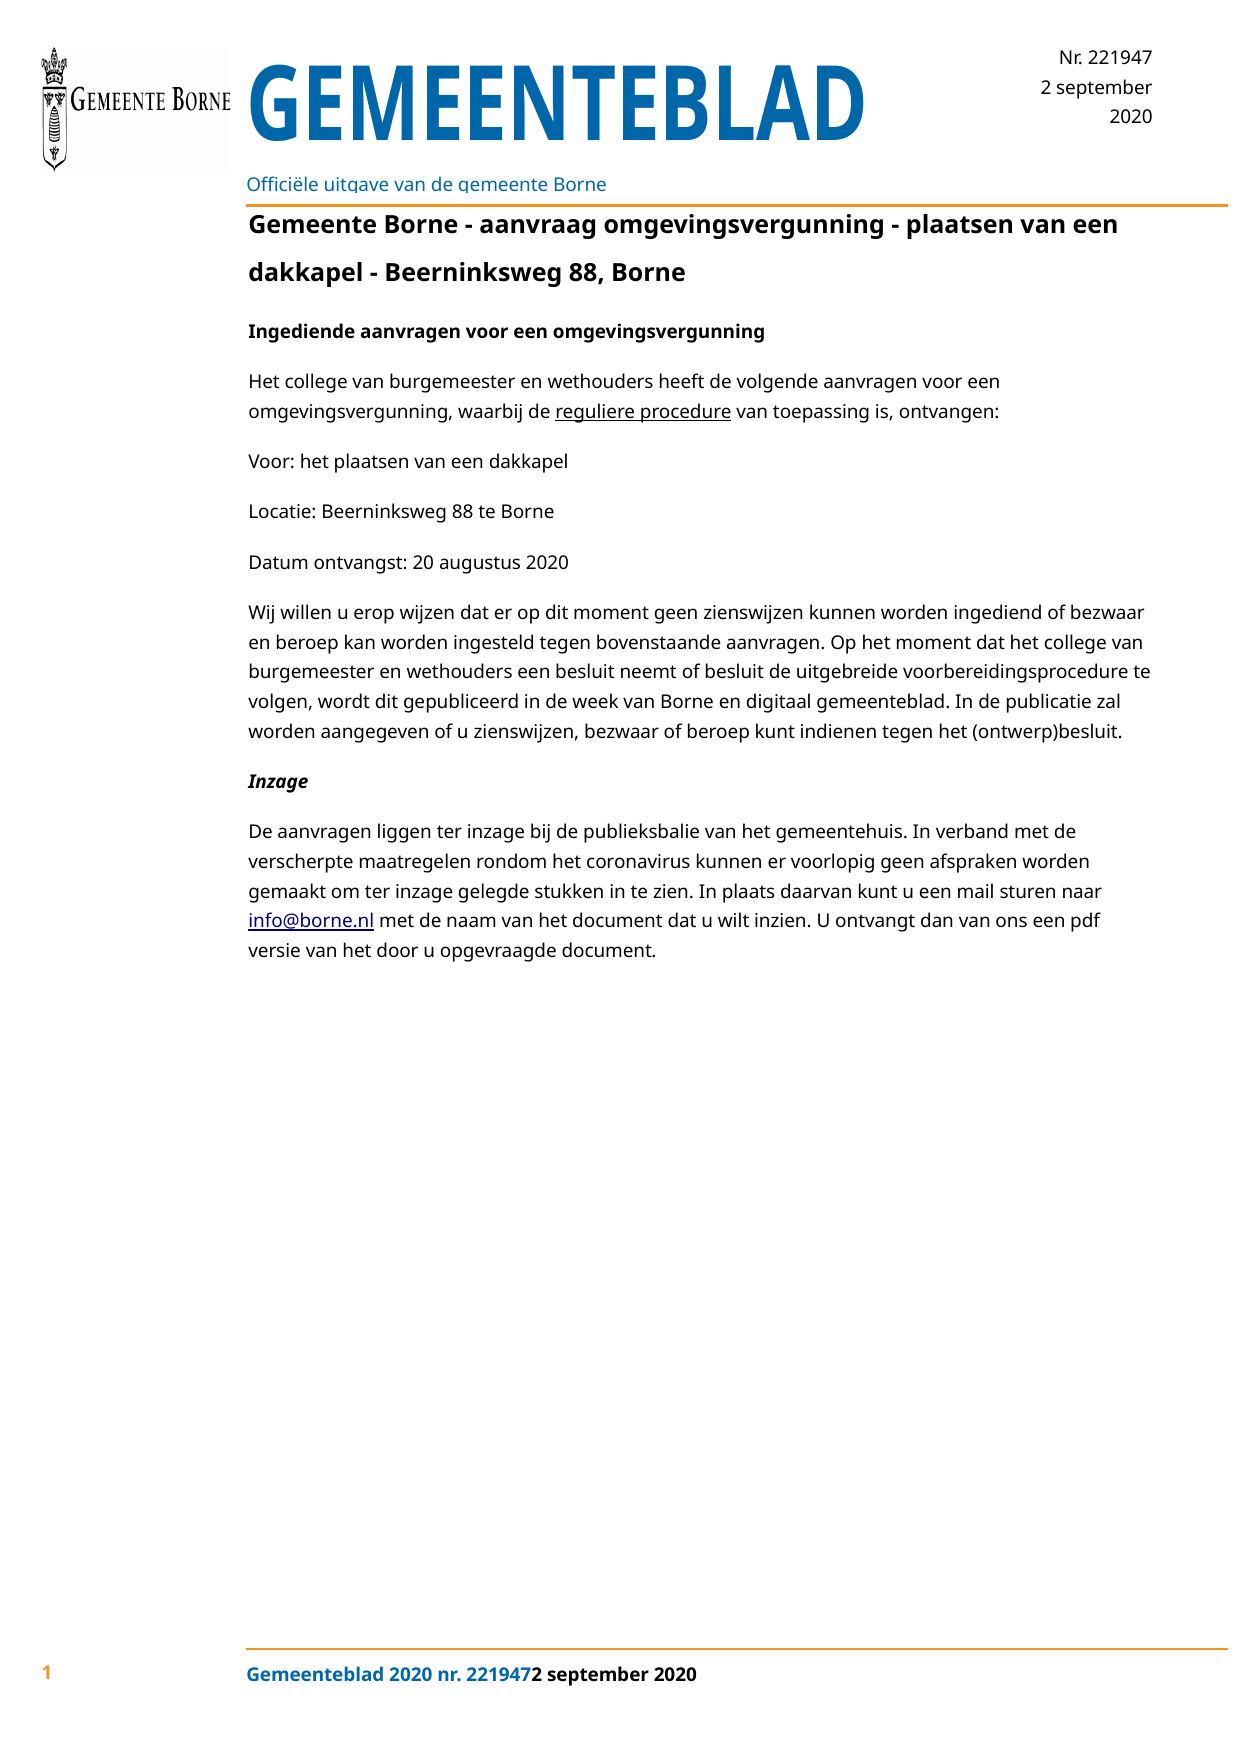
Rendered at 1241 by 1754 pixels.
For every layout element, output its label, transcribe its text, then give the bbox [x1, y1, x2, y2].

text Gemeente Borne - aanvraag omgevingsvergunning - plaatsen van een dakkapel - Beerninksweg 88, Borne [248, 207, 1152, 288]
text Voor: het plaatsen van een dakkapel [248, 448, 1152, 474]
text Het college van burgemeester en wethouders heeft de volgende aanvragen voor een omgevingsvergunning, waarbij de reguliere procedure van toepassing is, ontvangen: [248, 368, 1152, 424]
text Wij willen u erop wijzen dat er op dit moment geen zienswijzen kunnen worden ingediend of bezwaar en beroep kan worden ingesteld tegen bovenstaande aanvragen. Op het moment dat het college van burgemeester en wethouders een besluit neemt of besluit de uitgebreide voorbereidingsprocedure te volgen, wordt dit gepubliceerd in de week van Borne en digitaal gemeenteblad. In de publicatie zal worden aangegeven of u zienswijzen, bezwaar of beroep kunt indienen tegen het (ontwerp)besluit. [248, 599, 1152, 744]
text Inzage [248, 768, 1152, 794]
text Datum ontvangst: 20 augustus 2020 [248, 549, 1152, 575]
picture [41, 47, 231, 172]
text Ingediende aanvragen voor een omgevingsvergunning [248, 318, 1152, 344]
text De aanvragen liggen ter inzage bij de publieksbalie van het gemeentehuis. In verband met de verscherpte maatregelen rondom het coronavirus kunnen er voorlopig geen afspraken worden gemaakt om ter inzage gelegde stukken in te zien. In plaats daarvan kunt u een mail sturen naar info@borne.nl met de naam van het document dat u wilt inzien. U ontvangt dan van ons een pdf versie van het door u opgevraagde document. [248, 819, 1152, 963]
text Locatie: Beerninksweg 88 te Borne [248, 499, 1152, 524]
